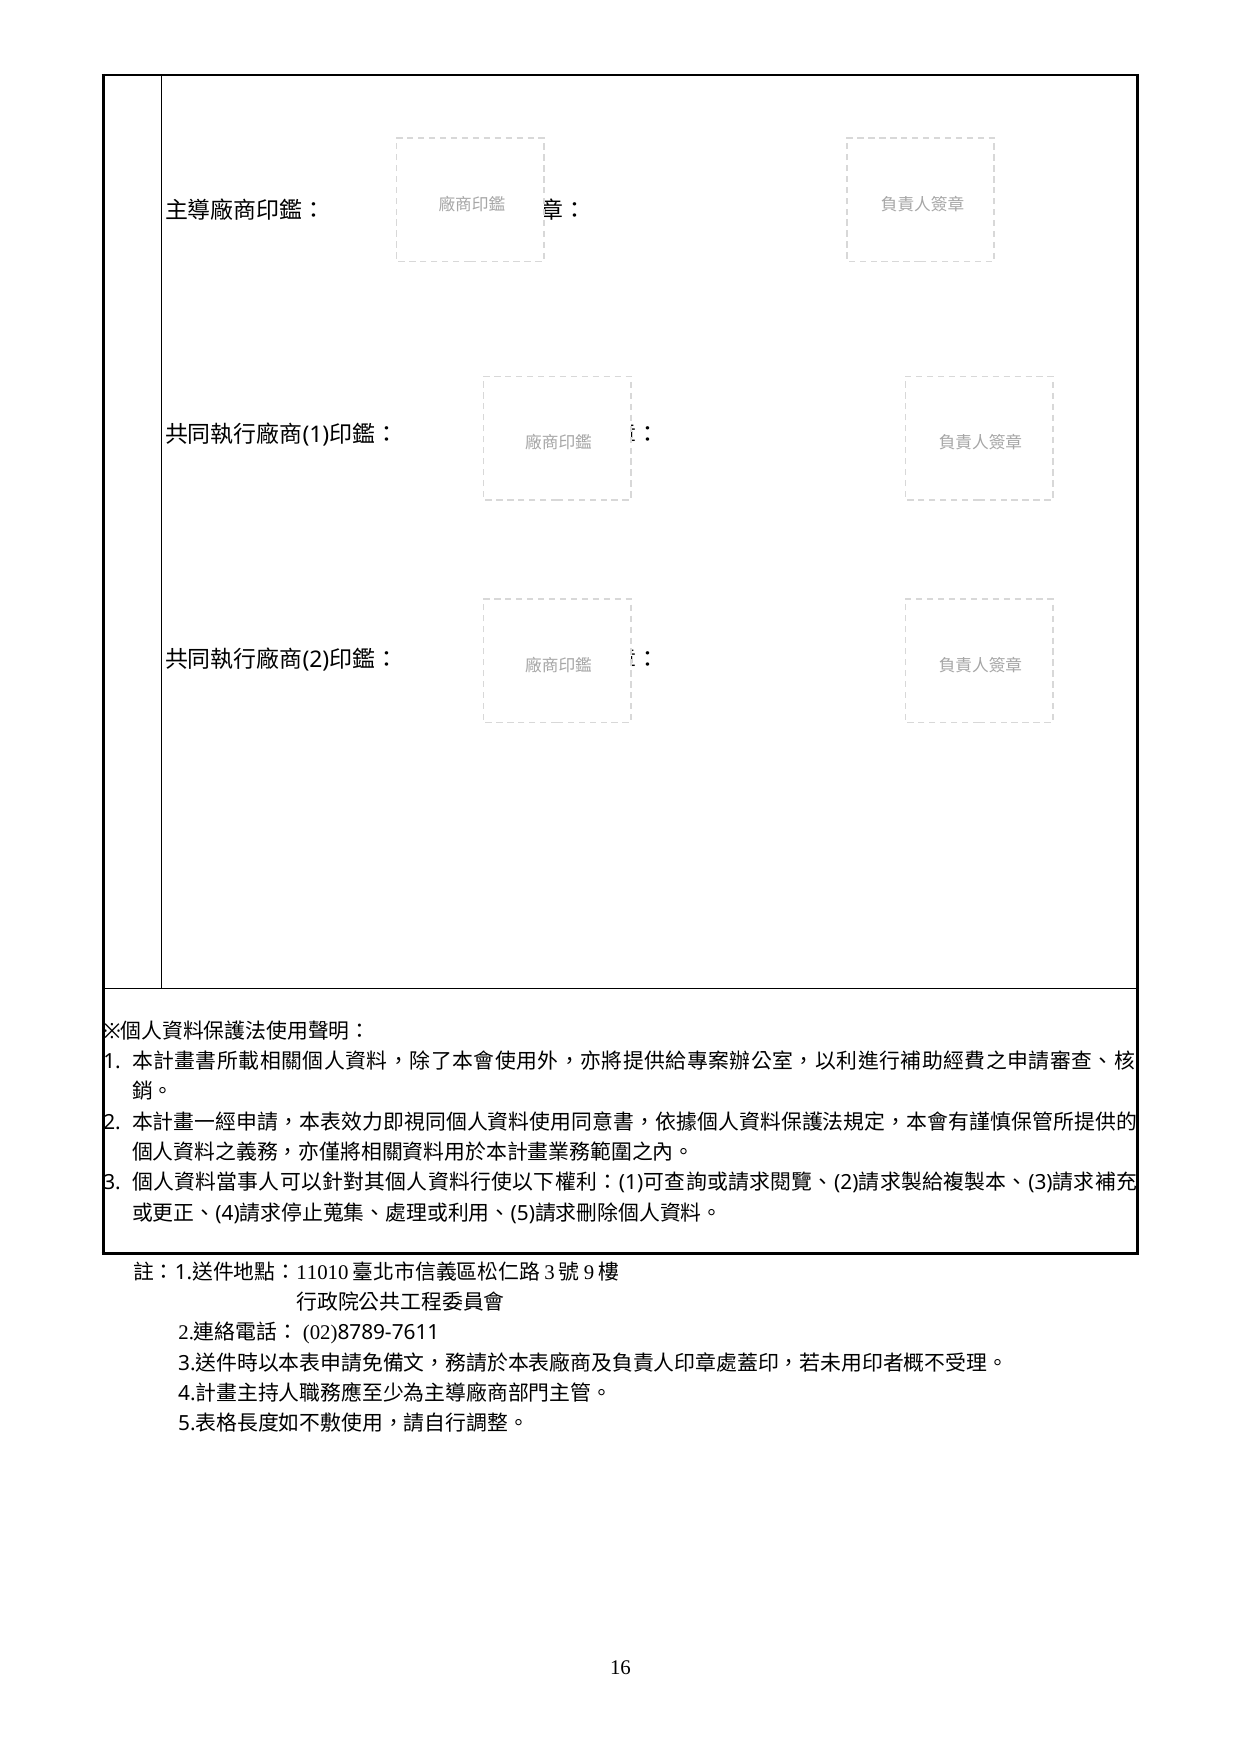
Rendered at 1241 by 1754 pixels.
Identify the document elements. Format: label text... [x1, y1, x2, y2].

table_cell 主導廠商印鑑： 負責人簽章： 共同執行廠商(1)印鑑： 負責人簽章： 共同執行廠商(2)印鑑： 負責人簽章： [162, 76, 1136, 987]
table_cell [105, 76, 161, 987]
text 行政院公共工程委員會 [296, 1285, 1107, 1315]
text 註：1.送件地點：11010臺北市信義區松仁路3號9樓 [133, 1255, 1107, 1285]
text 3.送件時以本表申請免備文，務請於本表廠商及負責人印章處蓋印，若未用印者概不受理。 [178, 1346, 1107, 1376]
table_cell ※個人資料保護法使用聲明： 本計畫書所載相關個人資料，除了本會使用外，亦將提供給專案辦公室，以利進行補助經費之申請審查、核銷。 本計畫一經申請，本表效力即視同個人資料使用同意書，依據個人資料保護法規定，本會有謹慎保管所提供的個人資料之義務，亦僅將相關資料用於本計畫業務範圍之內。 個人資料當事人可以針對其個人資料行使以下權利：(1)可查詢或請求閱覽、(2)請求製給複製本、(3)請求補充或更正、(4)請求停止蒐集、處理或利用、(5)請求刪除個人資料。 [105, 989, 1136, 1252]
text 2.連絡電話： (02)8789-7611 [178, 1315, 1107, 1346]
text 5.表格長度如不敷使用，請自行調整。 [178, 1406, 1107, 1437]
text 4.計畫主持人職務應至少為主導廠商部門主管。 [178, 1376, 1107, 1406]
